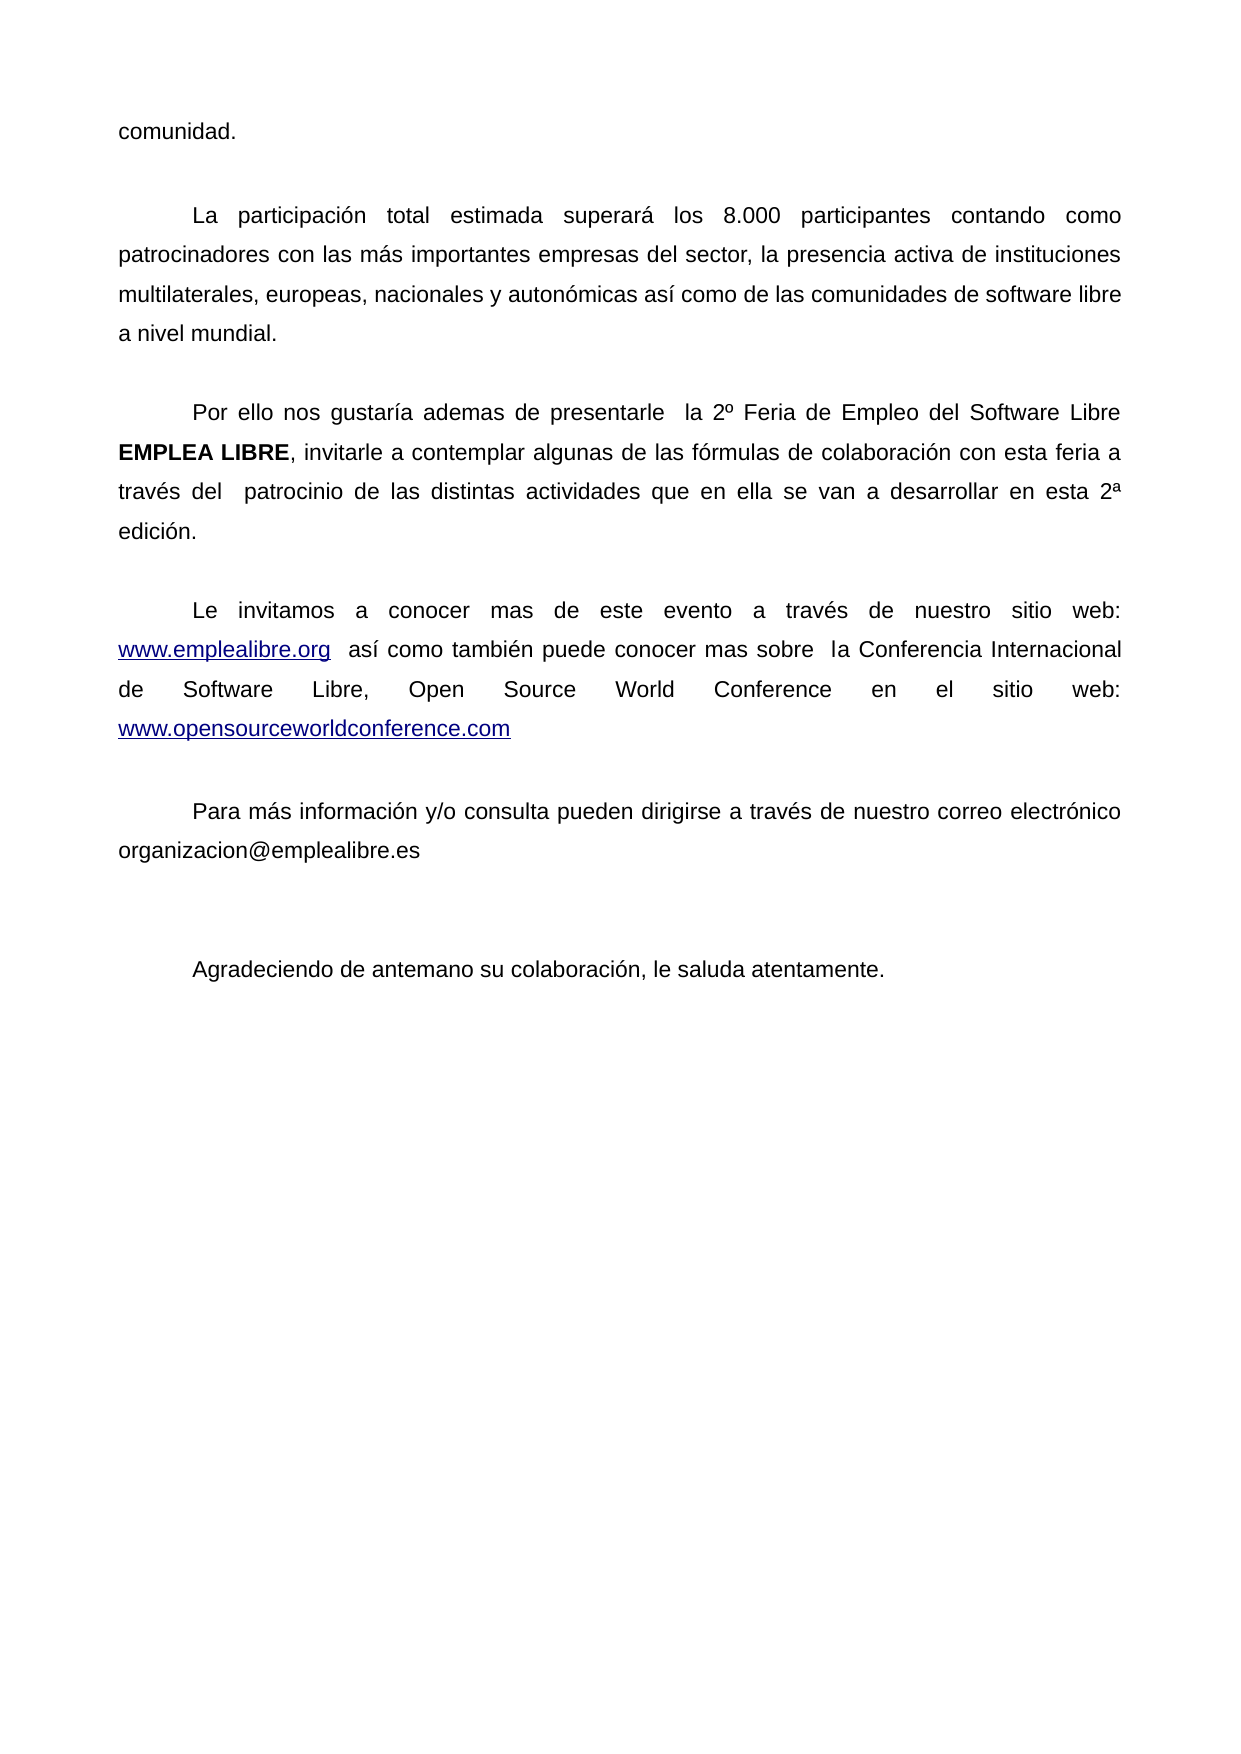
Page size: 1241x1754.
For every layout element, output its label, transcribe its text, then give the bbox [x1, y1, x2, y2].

text Por ello nos gustaría ademas de presentarle la 2º Feria de Empleo del Software Libre EMPLEA LIBRE, invitarle a contemplar algunas de las fórmulas de colaboración con esta feria a través del patrocinio de las distintas actividades que en ella se van a desarrollar en esta 2ª edición. [118, 399, 1122, 544]
text Le invitamos a conocer mas de este evento a través de nuestro sitio web: www.emplealibre.org así como también puede conocer mas sobre la Conferencia Internacional de Software Libre, Open Source World Conference en el sitio web: www.opensourceworldconference.com [118, 597, 1122, 742]
text Agradeciendo de antemano su colaboración, le saluda atentamente. [118, 956, 1122, 982]
text La participación total estimada superará los 8.000 participantes contando como patrocinadores con las más importantes empresas del sector, la presencia activa de instituciones multilaterales, europeas, nacionales y autonómicas así como de las comunidades de software libre a nivel mundial. [118, 202, 1122, 347]
text comunidad. [118, 118, 1122, 188]
text Para más información y/o consulta pueden dirigirse a través de nuestro correo electrónico organizacion@emplealibre.es [118, 798, 1122, 864]
